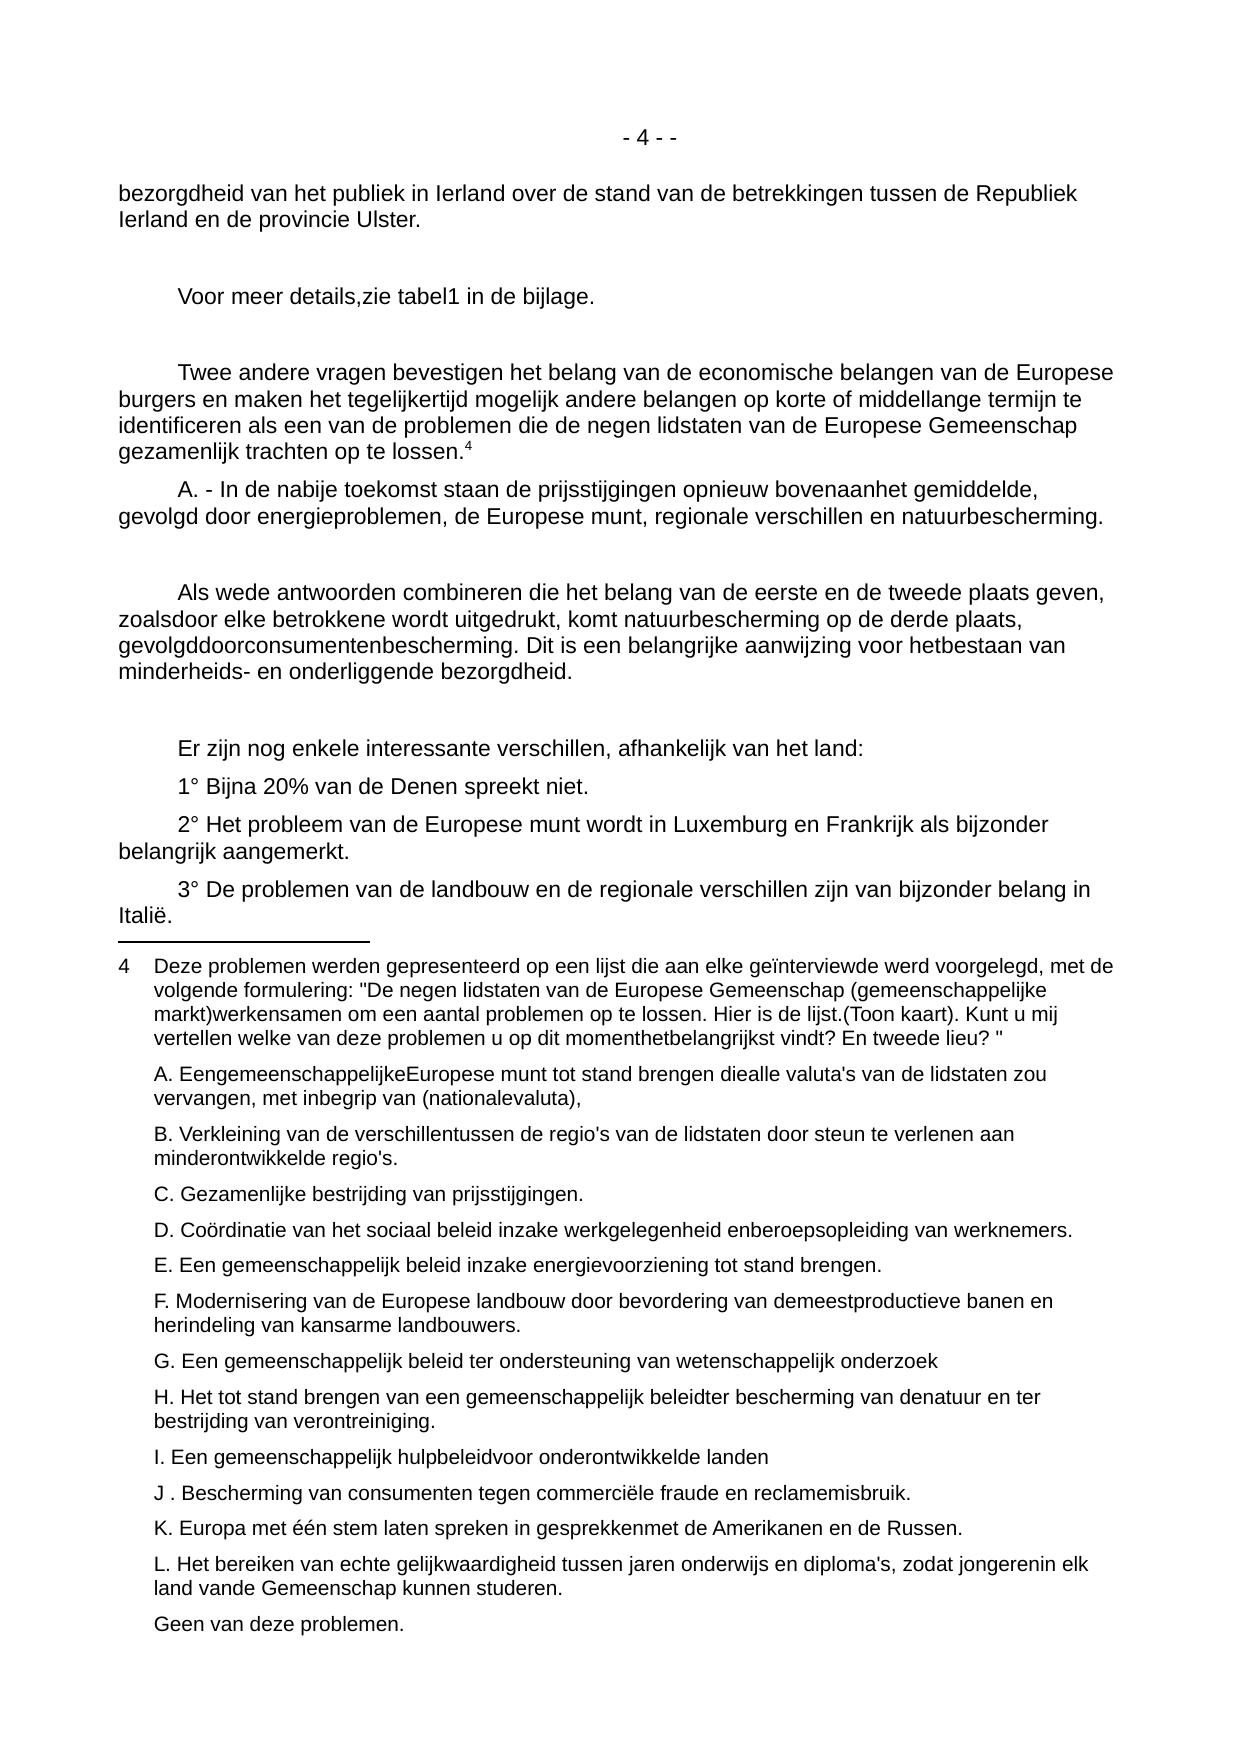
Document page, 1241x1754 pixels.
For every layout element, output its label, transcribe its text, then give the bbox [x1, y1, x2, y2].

text Geen van deze problemen. [153, 1612, 1122, 1636]
text Voor meer details,zie tabel1 in de bijlage. [118, 283, 1122, 309]
text Twee andere vragen bevestigen het belang van de economische belangen van de Europese burgers en maken het tegelijkertijd mogelijk andere belangen op korte of middellange termijn te identificeren als een van de problemen die de negen lidstaten van de Europese Gemeenschap gezamenlijk trachten op te lossen. [118, 359, 1122, 464]
text 2° Het probleem van de Europese munt wordt in Luxemburg en Frankrijk als bijzonder belangrijk aangemerkt. [118, 811, 1122, 864]
text K. Europa met één stem laten spreken in gesprekkenmet de Amerikanen en de Russen. [153, 1516, 1122, 1540]
text F. Modernisering van de Europese landbouw door bevordering van demeestproductieve banen en herindeling van kansarme landbouwers. [153, 1289, 1122, 1337]
text D. Coördinatie van het sociaal beleid inzake werkgelegenheid enberoepsopleiding van werknemers. [153, 1217, 1122, 1241]
text C. Gezamenlijke bestrijding van prijsstijgingen. [153, 1182, 1122, 1206]
text H. Het tot stand brengen van een gemeenschappelijk beleidter bescherming van denatuur en ter bestrijding van verontreiniging. [153, 1385, 1122, 1433]
text Er zijn nog enkele interessante verschillen, afhankelijk van het land: [118, 735, 1122, 761]
text A. - In de nabije toekomst staan de prijsstijgingen opnieuw bovenaanhet gemiddelde, gevolgd door energieproblemen, de Europese munt, regionale verschillen en natuurbescherming. [118, 476, 1122, 529]
text L. Het bereiken van echte gelijkwaardigheid tussen jaren onderwijs en diploma's, zodat jongerenin elk land vande Gemeenschap kunnen studeren. [153, 1552, 1122, 1600]
text Als wede antwoorden combineren die het belang van de eerste en de tweede plaats geven, zoalsdoor elke betrokkene wordt uitgedrukt, komt natuurbescherming op de derde plaats, gevolgddoorconsumentenbescherming. Dit is een belangrijke aanwijzing voor hetbestaan van minderheids- en onderliggende bezorgdheid. [118, 579, 1122, 685]
text Deze problemen werden gepresenteerd op een lijst die aan elke geïnterviewde werd voorgelegd, met de volgende formulering: "De negen lidstaten van de Europese Gemeenschap (gemeenschappelijke markt)werkensamen om een aantal problemen op te lossen. Hier is de lijst.(Toon kaart). Kunt u mij vertellen welke van deze problemen u op dit momenthetbelangrijkst vindt? En tweede lieu? " [118, 954, 1122, 1050]
text bezorgdheid van het publiek in Ierland over de stand van de betrekkingen tussen de Republiek Ierland en de provincie Ulster. [118, 180, 1122, 233]
text J . Bescherming van consumenten tegen commerciële fraude en reclamemisbruik. [153, 1480, 1122, 1504]
text B. Verkleining van de verschillentussen de regio's van de lidstaten door steun te verlenen aan minderontwikkelde regio's. [153, 1122, 1122, 1170]
text G. Een gemeenschappelijk beleid ter ondersteuning van wetenschappelijk onderzoek [153, 1349, 1122, 1373]
text E. Een gemeenschappelijk beleid inzake energievoorziening tot stand brengen. [153, 1253, 1122, 1277]
text A. EengemeenschappelijkeEuropese munt tot stand brengen diealle valuta's van de lidstaten zou vervangen, met inbegrip van (nationalevaluta), [153, 1062, 1122, 1110]
text 1° Bijna 20% van de Denen spreekt niet. [118, 773, 1122, 799]
text 3° De problemen van de landbouw en de regionale verschillen zijn van bijzonder belang in Italië. [118, 876, 1122, 928]
text I. Een gemeenschappelijk hulpbeleidvoor onderontwikkelde landen [153, 1444, 1122, 1468]
